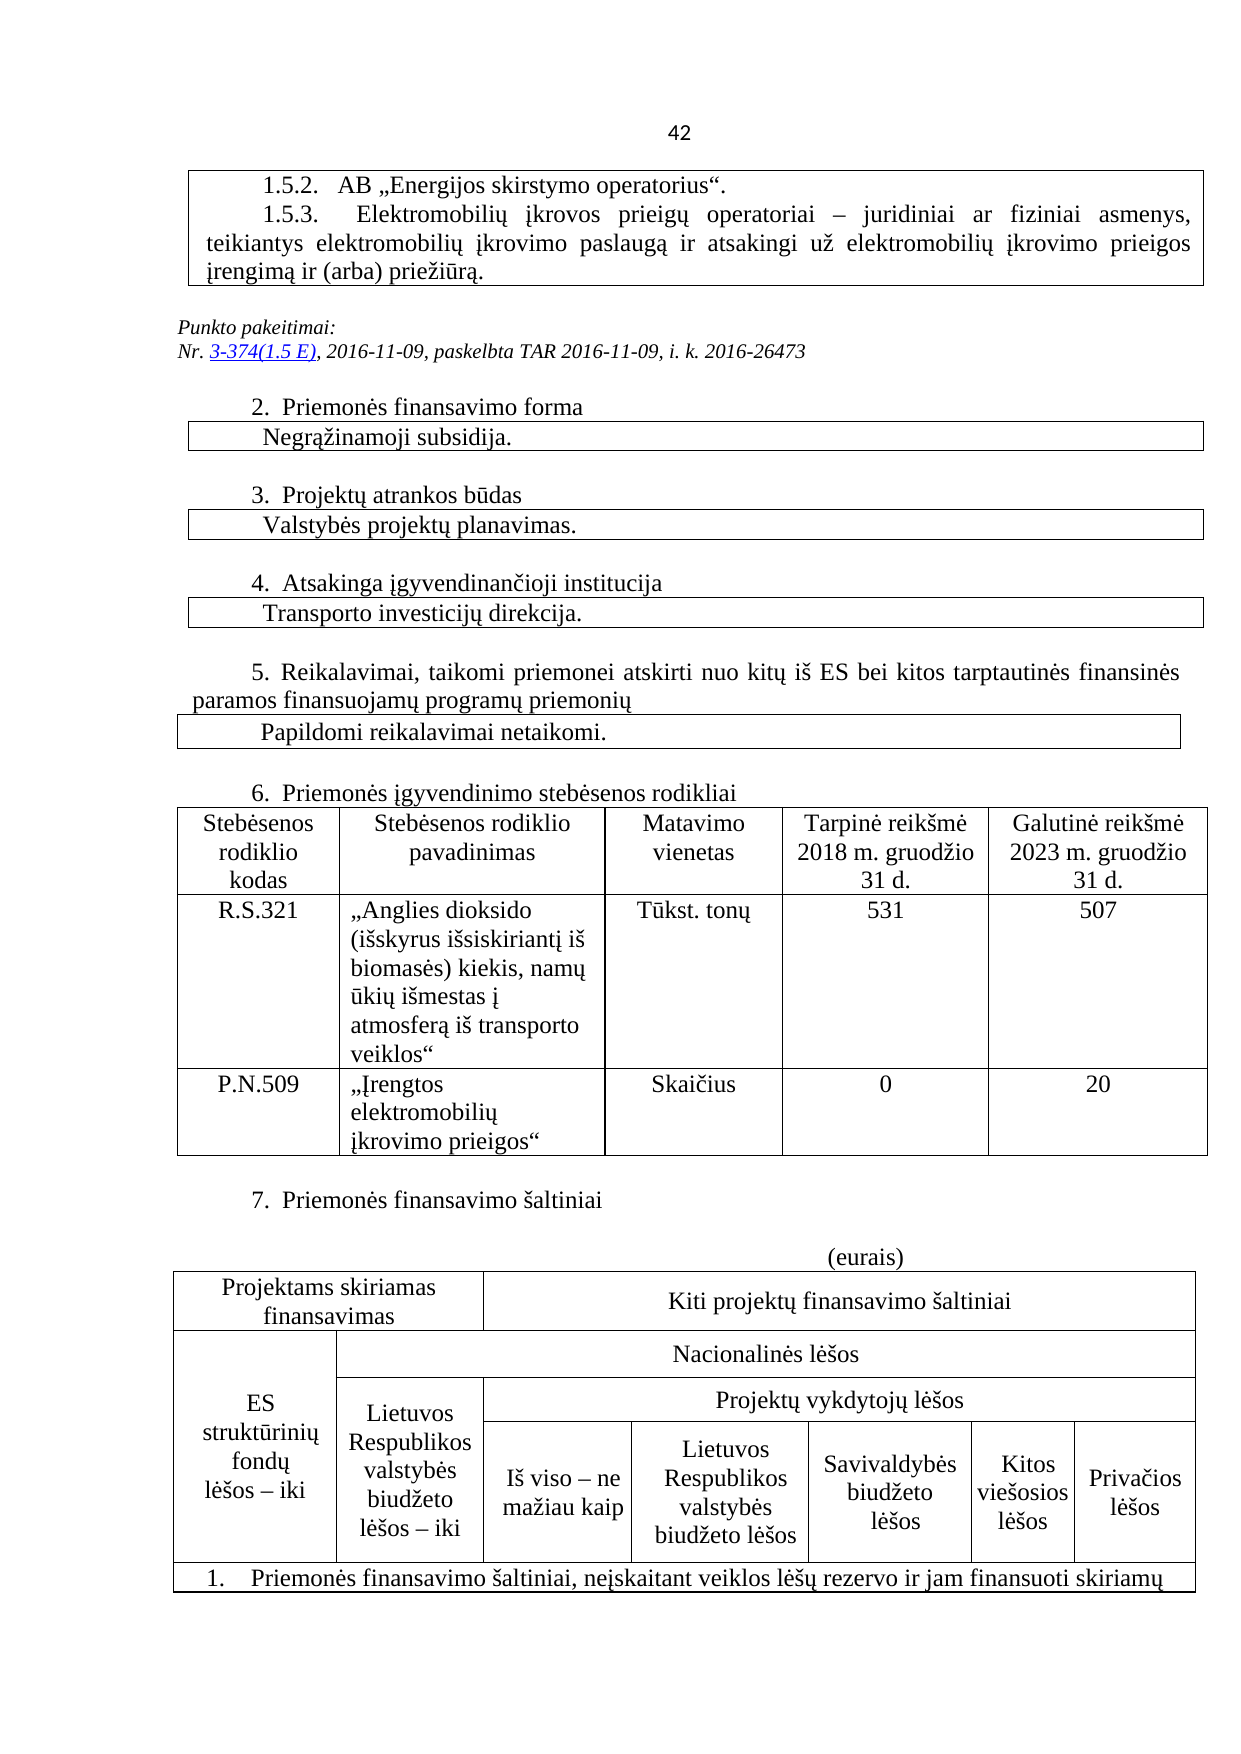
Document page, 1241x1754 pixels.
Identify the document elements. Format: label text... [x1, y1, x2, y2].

table_cell 1.5.2. AB „Energijos skirstymo operatorius“. 1.5.3. Elektromobilių įkrovos prieigų operatoriai – juridiniai ar fiziniai asmenys, teikiantys elektromobilių įkrovimo paslaugą ir atsakingi už elektromobilių įkrovimo prieigos įrengimą ir (arba) priežiūrą. [189, 171, 1203, 285]
text 6. Priemonės įgyvendinimo stebėsenos rodikliai [251, 778, 1181, 807]
table_cell Tūkst. tonų [606, 895, 782, 1068]
table_cell P.N.509 [178, 1069, 339, 1155]
table_cell Lietuvos Respublikos valstybės biudžeto lėšos [632, 1422, 808, 1562]
text 3. Projektų atrankos būdas [251, 480, 1181, 509]
table_header Matavimo vienetas [606, 808, 782, 894]
table_cell Iš viso – ne mažiau kaip [484, 1422, 631, 1562]
text Punkto pakeitimai: [177, 315, 1181, 339]
table_header Negrąžinamoji subsidija. [189, 422, 1203, 450]
table_cell Skaičius [606, 1069, 782, 1155]
text (eurais) [177, 1242, 904, 1271]
table_cell 507 [989, 895, 1207, 1068]
table_cell Savivaldybės biudžeto lėšos [809, 1422, 971, 1562]
table_cell ES struktūrinių fondų lėšos – iki [174, 1331, 336, 1562]
table_cell Privačios lėšos [1075, 1422, 1195, 1562]
table_header Projektams skiriamas finansavimas [174, 1272, 483, 1329]
text 7. Priemonės finansavimo šaltiniai [251, 1185, 1181, 1213]
table_cell „Anglies dioksido (išskyrus išsiskiriantį iš biomasės) kiekis, namų ūkių išmestas į atmosferą iš transporto veiklos“ [340, 895, 604, 1068]
table_header Stebėsenos rodiklio kodas [178, 808, 339, 894]
table_cell „Įrengtos elektromobilių įkrovimo prieigos“ [340, 1069, 604, 1155]
table_cell 531 [783, 895, 988, 1068]
text Papildomi reikalavimai netaikomi. [178, 715, 1180, 748]
table_header Kiti projektų finansavimo šaltiniai [484, 1272, 1195, 1329]
table_cell R.S.321 [178, 895, 339, 1068]
table_cell Lietuvos Respublikos valstybės biudžeto lėšos – iki [337, 1378, 483, 1562]
table_header Valstybės projektų planavimas. [189, 510, 1203, 539]
table_header Galutinė reikšmė 2023 m. gruodžio 31 d. [989, 808, 1207, 894]
table_cell 1. Priemonės finansavimo šaltiniai, neįskaitant veiklos lėšų rezervo ir jam finansuoti skiriamų [174, 1563, 1195, 1591]
table_cell Projektų vykdytojų lėšos [484, 1378, 1195, 1421]
table_header Tarpinė reikšmė 2018 m. gruodžio 31 d. [783, 808, 988, 894]
text Nr. 3-374(1.5 E), 2016-11-09, paskelbta TAR 2016-11-09, i. k. 2016-26473 [177, 339, 1181, 363]
text 5. Reikalavimai, taikomi priemonei atskirti nuo kitų iš ES bei kitos tarptautinės finansinės paramos finansuojamų programų priemonių [192, 657, 1181, 714]
table_cell Nacionalinės lėšos [337, 1331, 1195, 1377]
table_cell Kitos viešosios lėšos [972, 1422, 1074, 1562]
table_header Stebėsenos rodiklio pavadinimas [340, 808, 604, 894]
table_header Transporto investicijų direkcija. [189, 598, 1203, 627]
text 4. Atsakinga įgyvendinančioji institucija [251, 568, 1181, 597]
text 2. Priemonės finansavimo forma [251, 392, 1181, 421]
table_cell 0 [783, 1069, 988, 1155]
table_cell 20 [989, 1069, 1207, 1155]
